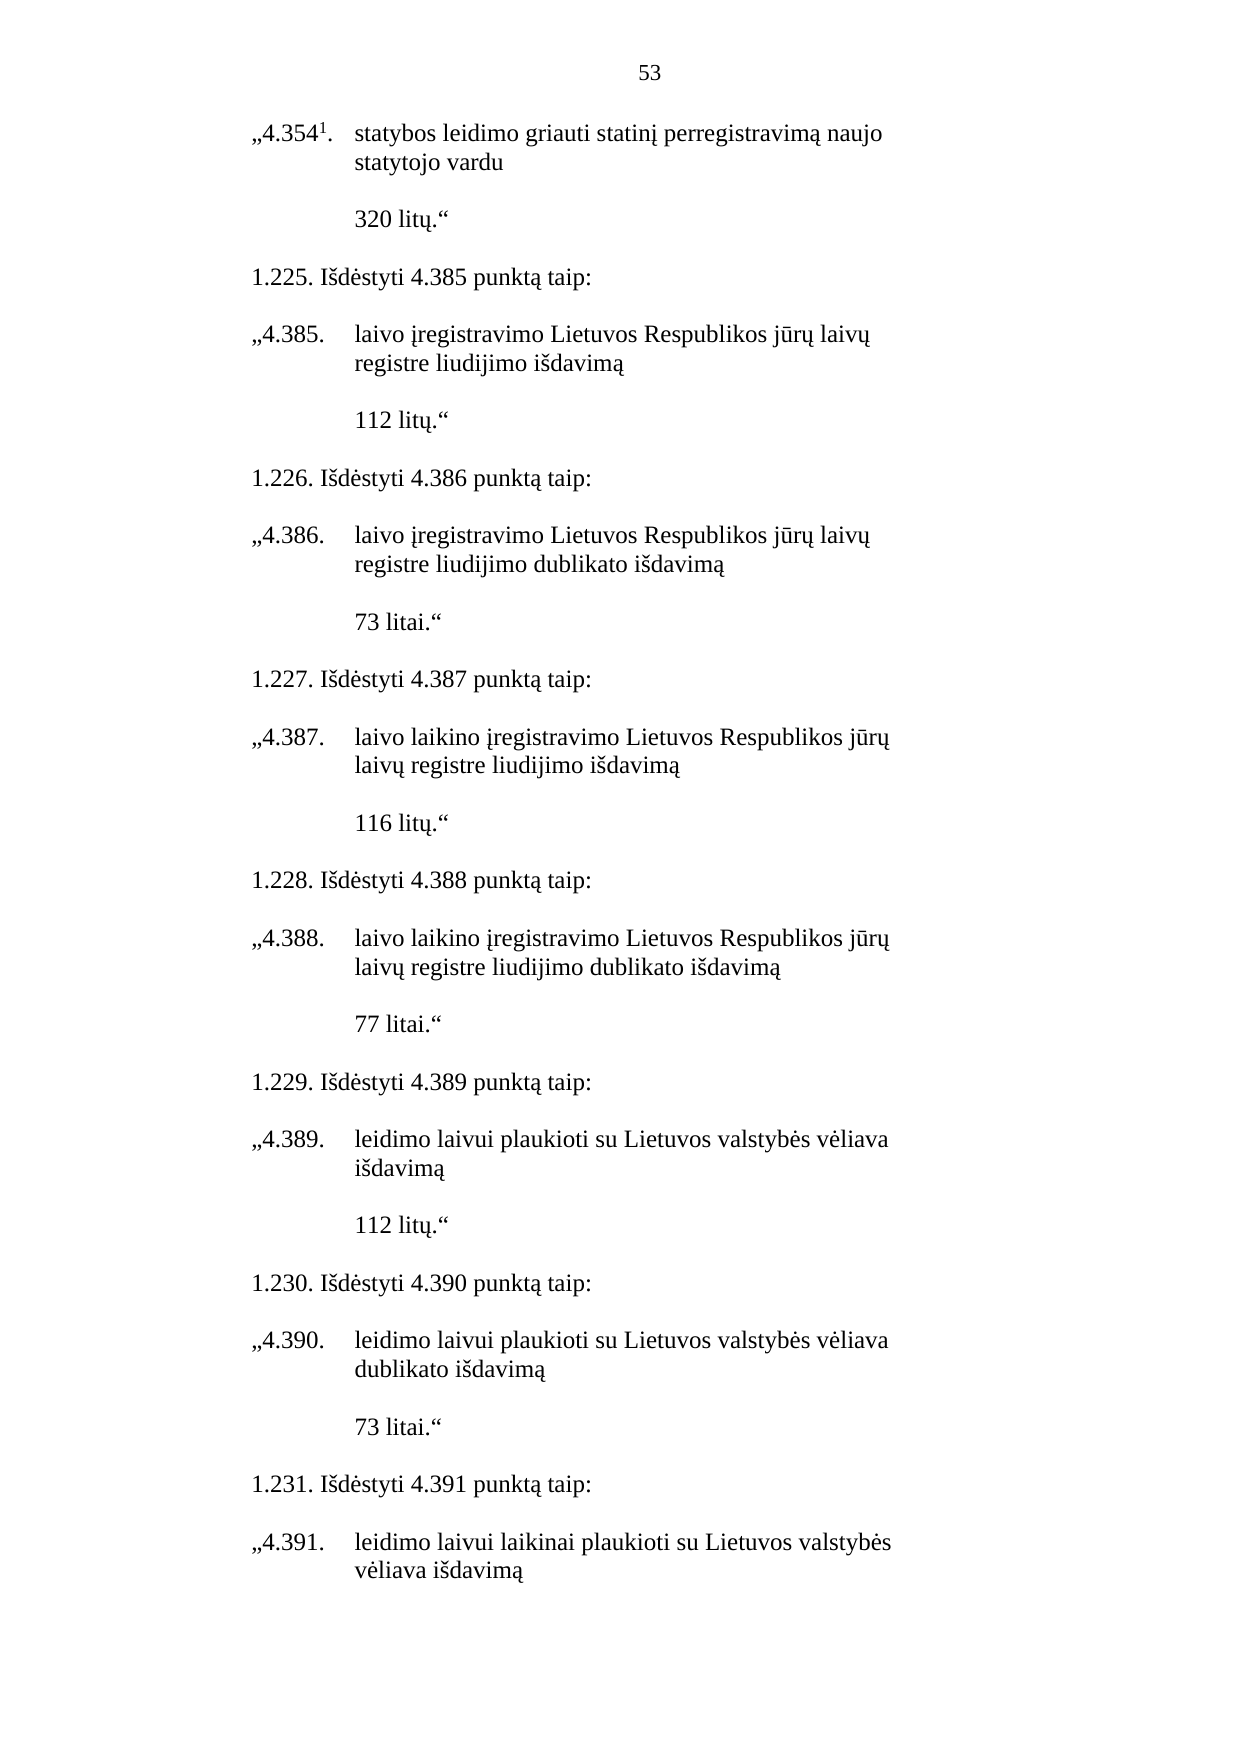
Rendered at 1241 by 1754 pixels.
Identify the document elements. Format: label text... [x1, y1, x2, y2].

text 1.231. Išdėstyti 4.391 punktą taip: [251, 1469, 924, 1498]
text „4.391. leidimo laivui laikinai plaukioti su Lietuvos valstybės vėliava išdavimą [251, 1527, 924, 1584]
text „4.386. laivo įregistravimo Lietuvos Respublikos jūrų laivų registre liudijimo dublikato išdavimą 73 litai.“ [251, 521, 924, 636]
text 1.226. Išdėstyti 4.386 punktą taip: [251, 463, 924, 492]
text 1.228. Išdėstyti 4.388 punktą taip: [251, 866, 924, 894]
text 1.230. Išdėstyti 4.390 punktą taip: [251, 1268, 924, 1297]
text „4.387. laivo laikino įregistravimo Lietuvos Respublikos jūrų laivų registre liudijimo išdavimą 116 litų.“ [251, 722, 924, 837]
text „4.385. laivo įregistravimo Lietuvos Respublikos jūrų laivų registre liudijimo išdavimą 112 litų.“ [251, 319, 924, 434]
text „4.390. leidimo laivui plaukioti su Lietuvos valstybės vėliava dublikato išdavimą 73 litai.“ [251, 1326, 924, 1441]
text „4.389. leidimo laivui plaukioti su Lietuvos valstybės vėliava išdavimą 112 litų.“ [251, 1124, 924, 1239]
text „4.388. laivo laikino įregistravimo Lietuvos Respublikos jūrų laivų registre liudijimo dublikato išdavimą 77 litai.“ [251, 923, 924, 1038]
text 1.229. Išdėstyti 4.389 punktą taip: [251, 1067, 924, 1096]
text „4.3541. statybos leidimo griauti statinį perregistravimą naujo statytojo vardu 320 litų.“ [251, 118, 924, 233]
text 1.225. Išdėstyti 4.385 punktą taip: [251, 262, 924, 291]
text 1.227. Išdėstyti 4.387 punktą taip: [251, 664, 924, 693]
